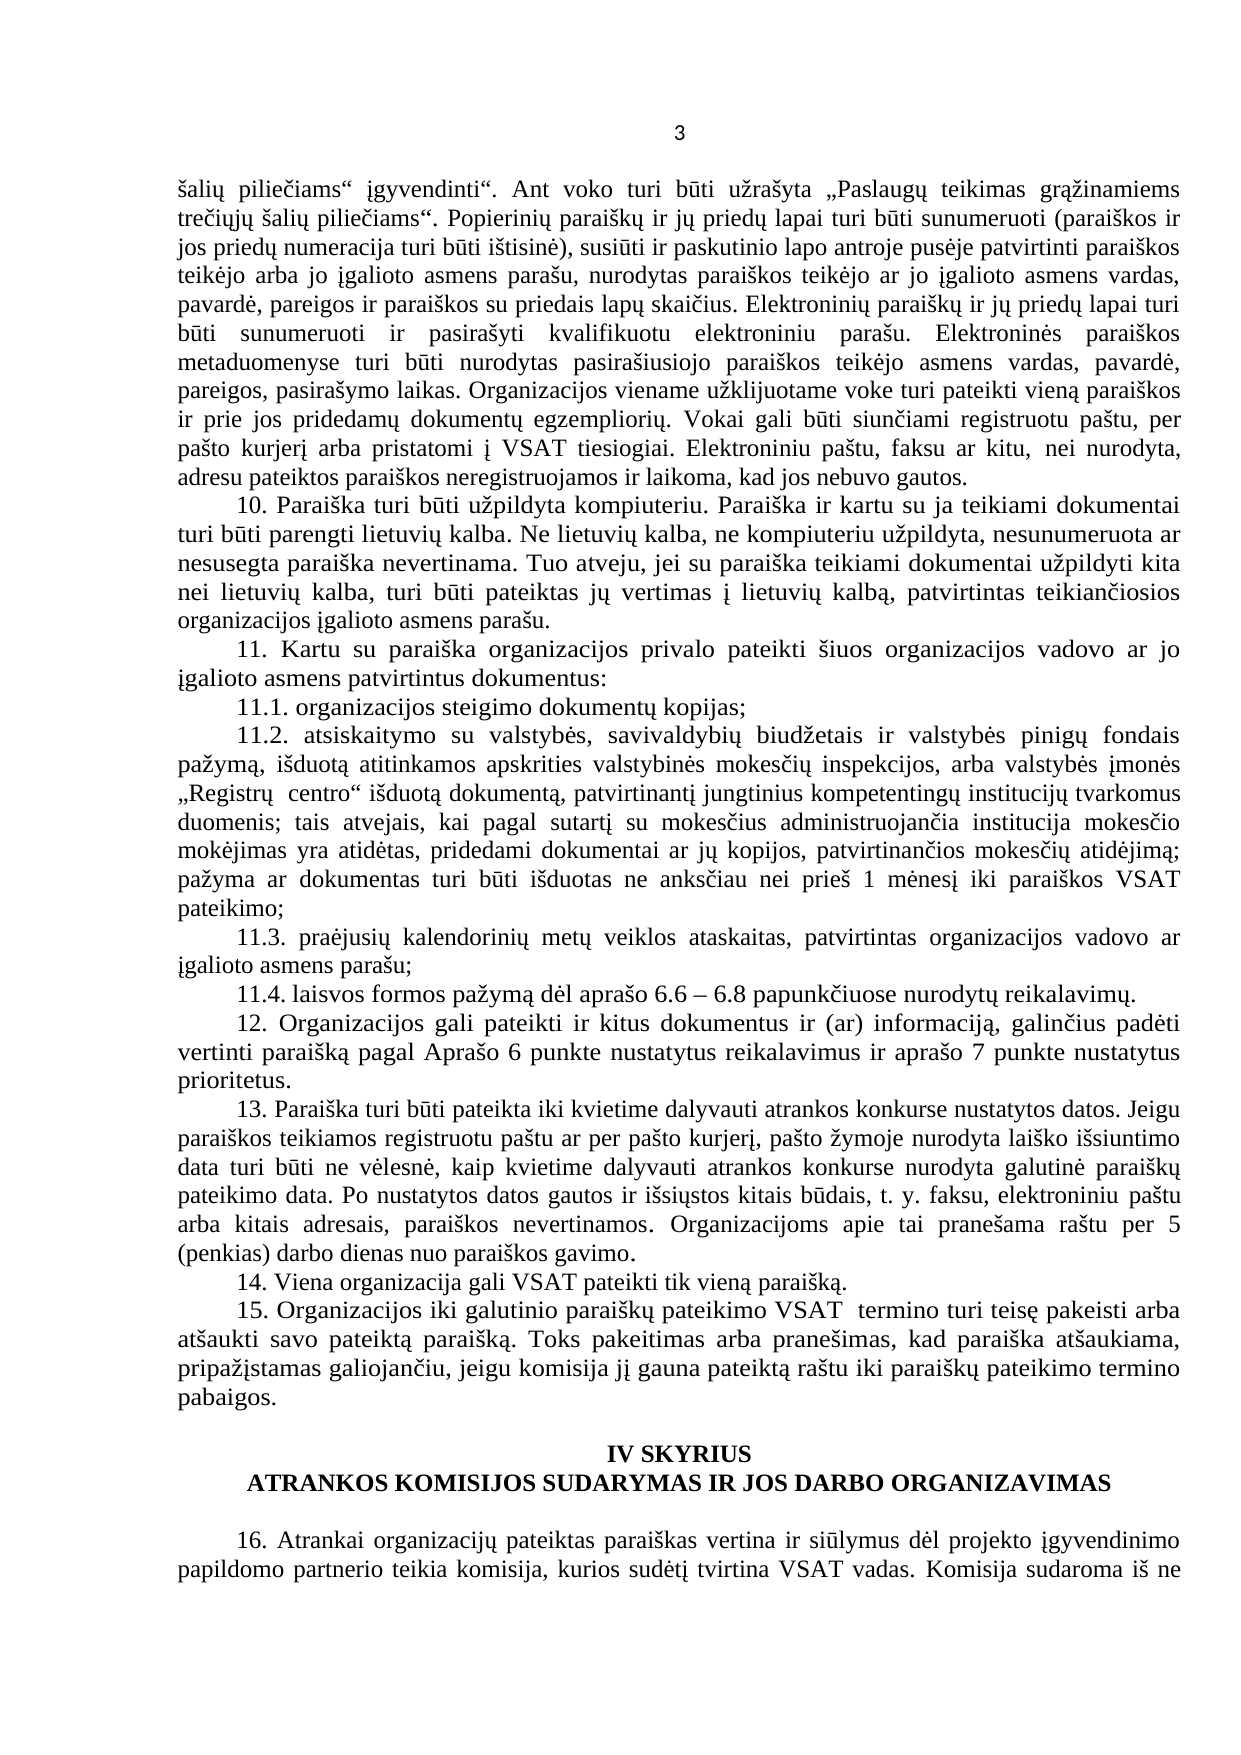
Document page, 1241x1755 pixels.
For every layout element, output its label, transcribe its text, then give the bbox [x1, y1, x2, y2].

text 14. Viena organizacija gali VSAT pateikti tik vieną paraišką. [177, 1267, 1181, 1295]
text IV SKYRIUS [177, 1439, 1181, 1468]
text 11.2. atsiskaitymo su valstybės, savivaldybių biudžetais ir valstybės pinigų fondais pažymą, išduotą atitinkamos apskrities valstybinės mokesčių inspekcijos, arba valstybės įmonės „Registrų centro“ išduotą dokumentą, patvirtinantį jungtinius kompetentingų institucijų tvarkomus duomenis; tais atvejais, kai pagal sutartį su mokesčius administruojančia institucija mokesčio mokėjimas yra atidėtas, pridedami dokumentai ar jų kopijos, patvirtinančios mokesčių atidėjimą; pažyma ar dokumentas turi būti išduotas ne anksčiau nei prieš 1 mėnesį iki paraiškos VSAT pateikimo; [177, 720, 1181, 922]
text 11. Kartu su paraiška organizacijos privalo pateikti šiuos organizacijos vadovo ar jo įgalioto asmens patvirtintus dokumentus: [177, 634, 1181, 692]
text 13. Paraiška turi būti pateikta iki kvietime dalyvauti atrankos konkurse nustatytos datos. Jeigu paraiškos teikiamos registruotu paštu ar per pašto kurjerį, pašto žymoje nurodyta laiško išsiuntimo data turi būti ne vėlesnė, kaip kvietime dalyvauti atrankos konkurse nurodyta galutinė paraiškų pateikimo data. Po nustatytos datos gautos ir išsiųstos kitais būdais, t. y. faksu, elektroniniu paštu arba kitais adresais, paraiškos nevertinamos. Organizacijoms apie tai pranešama raštu per 5 (penkias) darbo dienas nuo paraiškos gavimo. [177, 1094, 1181, 1267]
text 11.3. praėjusių kalendorinių metų veiklos ataskaitas, patvirtintas organizacijos vadovo ar įgalioto asmens parašu; [177, 922, 1181, 979]
text šalių piliečiams“ įgyvendinti“. Ant voko turi būti užrašyta „Paslaugų teikimas grąžinamiems trečiųjų šalių piliečiams“. Popierinių paraiškų ir jų priedų lapai turi būti sunumeruoti (paraiškos ir jos priedų numeracija turi būti ištisinė), susiūti ir paskutinio lapo antroje pusėje patvirtinti paraiškos teikėjo arba jo įgalioto asmens parašu, nurodytas paraiškos teikėjo ar jo įgalioto asmens vardas, pavardė, pareigos ir paraiškos su priedais lapų skaičius. Elektroninių paraiškų ir jų priedų lapai turi būti sunumeruoti ir pasirašyti kvalifikuotu elektroniniu parašu. Elektroninės paraiškos metaduomenyse turi būti nurodytas pasirašiusiojo paraiškos teikėjo asmens vardas, pavardė, pareigos, pasirašymo laikas. Organizacijos viename užklijuotame voke turi pateikti vieną paraiškos ir prie jos pridedamų dokumentų egzempliorių. Vokai gali būti siunčiami registruotu paštu, per pašto kurjerį arba pristatomi į VSAT tiesiogiai. Elektroniniu paštu, faksu ar kitu, nei nurodyta, adresu pateiktos paraiškos neregistruojamos ir laikoma, kad jos nebuvo gautos. [177, 174, 1181, 490]
text 15. Organizacijos iki galutinio paraiškų pateikimo VSAT termino turi teisę pakeisti arba atšaukti savo pateiktą paraišką. Toks pakeitimas arba pranešimas, kad paraiška atšaukiama, pripažįstamas galiojančiu, jeigu komisija jį gauna pateiktą raštu iki paraiškų pateikimo termino pabaigos. [177, 1295, 1181, 1410]
text 12. Organizacijos gali pateikti ir kitus dokumentus ir (ar) informaciją, galinčius padėti vertinti paraišką pagal Aprašo 6 punkte nustatytus reikalavimus ir aprašo 7 punkte nustatytus prioritetus. [177, 1008, 1181, 1094]
text 10. Paraiška turi būti užpildyta kompiuteriu. Paraiška ir kartu su ja teikiami dokumentai turi būti parengti lietuvių kalba. Ne lietuvių kalba, ne kompiuteriu užpildyta, nesunumeruota ar nesusegta paraiška nevertinama. Tuo atveju, jei su paraiška teikiami dokumentai užpildyti kita nei lietuvių kalba, turi būti pateiktas jų vertimas į lietuvių kalbą, patvirtintas teikiančiosios organizacijos įgalioto asmens parašu. [177, 490, 1181, 634]
text ATRANKOS KOMISIJOS SUDARYMAS IR JOS DARBO ORGANIZAVIMAS [177, 1468, 1181, 1497]
text 11.1. organizacijos steigimo dokumentų kopijas; [177, 692, 1166, 720]
text 16. Atrankai organizacijų pateiktas paraiškas vertina ir siūlymus dėl projekto įgyvendinimo papildomo partnerio teikia komisija, kurios sudėtį tvirtina VSAT vadas. Komisija sudaroma iš ne [177, 1525, 1181, 1583]
text 11.4. laisvos formos pažymą dėl aprašo 6.6 – 6.8 papunkčiuose nurodytų reikalavimų. [177, 979, 1181, 1008]
